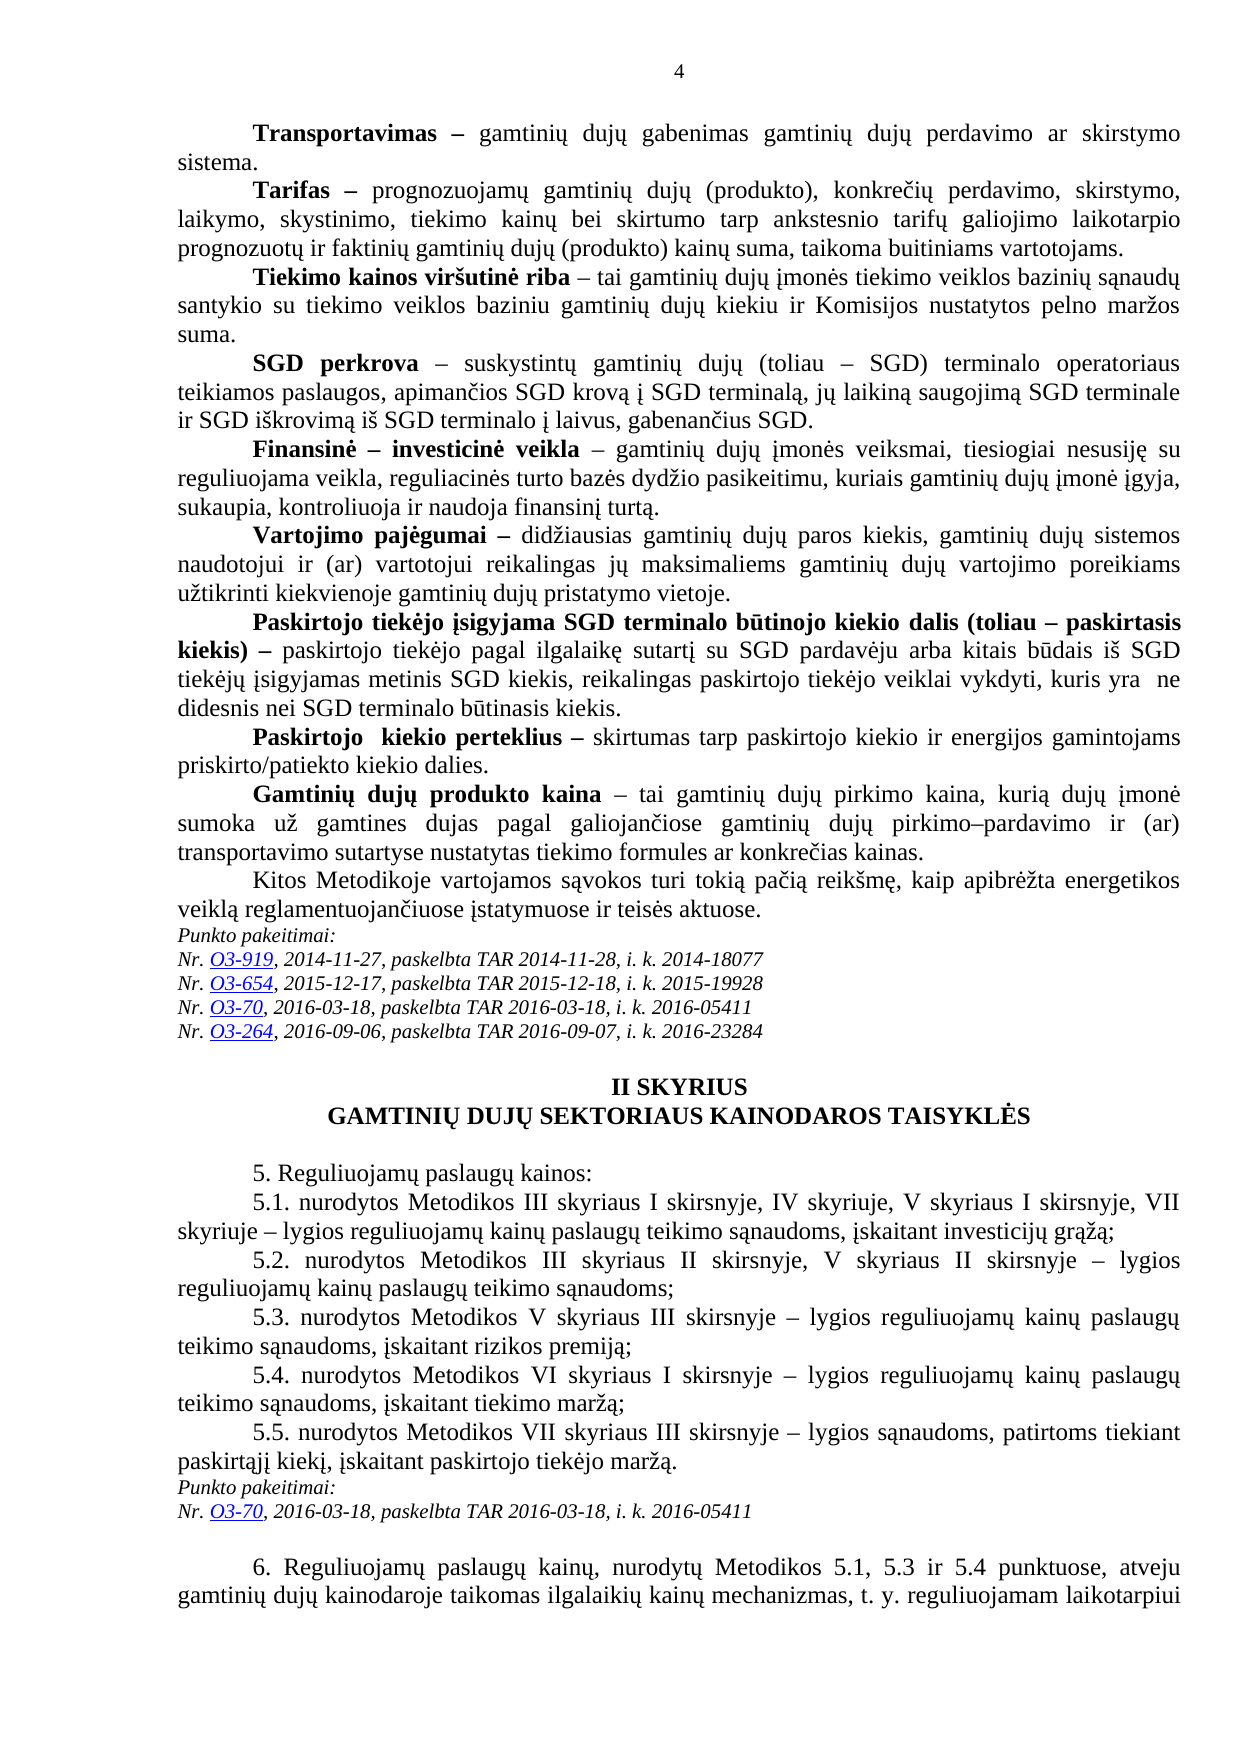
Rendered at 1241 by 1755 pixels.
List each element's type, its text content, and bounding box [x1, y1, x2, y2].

text 5.3. nurodytos Metodikos V skyriaus III skirsnyje – lygios reguliuojamų kainų paslaugų teikimo sąnaudoms, įskaitant rizikos premiją; [177, 1302, 1181, 1360]
text Gamtinių dujų produkto kaina – tai gamtinių dujų pirkimo kaina, kurią dujų įmonė sumoka už gamtines dujas pagal galiojančiose gamtinių dujų pirkimo–pardavimo ir (ar) transportavimo sutartyse nustatytas tiekimo formules ar konkrečias kainas. [177, 779, 1181, 866]
text Kitos Metodikoje vartojamos sąvokos turi tokią pačią reikšmę, kaip apibrėžta energetikos veiklą reglamentuojančiuose įstatymuose ir teisės aktuose. [177, 866, 1181, 923]
text Nr. O3-70, 2016-03-18, paskelbta TAR 2016-03-18, i. k. 2016-05411 [177, 995, 1181, 1019]
text 6. Reguliuojamų paslaugų kainų, nurodytų Metodikos 5.1, 5.3 ir 5.4 punktuose, atveju gamtinių dujų kainodaroje taikomas ilgalaikių kainų mechanizmas, t. y. reguliuojamam laikotarpiui [177, 1552, 1181, 1609]
text Nr. O3-70, 2016-03-18, paskelbta TAR 2016-03-18, i. k. 2016-05411 [177, 1499, 1181, 1523]
text SGD perkrova – suskystintų gamtinių dujų (toliau – SGD) terminalo operatoriaus teikiamos paslaugos, apimančios SGD krovą į SGD terminalą, jų laikiną saugojimą SGD terminale ir SGD iškrovimą iš SGD terminalo į laivus, gabenančius SGD. [177, 348, 1181, 434]
text Tiekimo kainos viršutinė riba – tai gamtinių dujų įmonės tiekimo veiklos bazinių sąnaudų santykio su tiekimo veiklos baziniu gamtinių dujų kiekiu ir Komisijos nustatytos pelno maržos suma. [177, 262, 1181, 348]
text Nr. O3-264, 2016-09-06, paskelbta TAR 2016-09-07, i. k. 2016-23284 [177, 1019, 1181, 1043]
text Nr. O3-919, 2014-11-27, paskelbta TAR 2014-11-28, i. k. 2014-18077 [177, 947, 1181, 971]
text 5.2. nurodytos Metodikos III skyriaus II skirsnyje, V skyriaus II skirsnyje – lygios reguliuojamų kainų paslaugų teikimo sąnaudoms; [177, 1245, 1181, 1302]
text 5. Reguliuojamų paslaugų kainos: [177, 1158, 1181, 1187]
text GAMTINIŲ DUJŲ SEKTORIAUS KAINODAROS TAISYKLĖS [177, 1101, 1181, 1130]
text Punkto pakeitimai: [177, 923, 1181, 947]
text II SKYRIUS [177, 1072, 1181, 1101]
text Nr. O3-654, 2015-12-17, paskelbta TAR 2015-12-18, i. k. 2015-19928 [177, 971, 1181, 995]
text Paskirtojo tiekėjo įsigyjama SGD terminalo būtinojo kiekio dalis (toliau – paskirtasis kiekis) – paskirtojo tiekėjo pagal ilgalaikę sutartį su SGD pardavėju arba kitais būdais iš SGD tiekėjų įsigyjamas metinis SGD kiekis, reikalingas paskirtojo tiekėjo veiklai vykdyti, kuris yra ne didesnis nei SGD terminalo būtinasis kiekis. [177, 607, 1181, 722]
text Punkto pakeitimai: [177, 1475, 1181, 1499]
text Finansinė – investicinė veikla – gamtinių dujų įmonės veiksmai, tiesiogiai nesusiję su reguliuojama veikla, reguliacinės turto bazės dydžio pasikeitimu, kuriais gamtinių dujų įmonė įgyja, sukaupia, kontroliuoja ir naudoja finansinį turtą. [177, 434, 1181, 521]
text Tarifas – prognozuojamų gamtinių dujų (produkto), konkrečių perdavimo, skirstymo, laikymo, skystinimo, tiekimo kainų bei skirtumo tarp ankstesnio tarifų galiojimo laikotarpio prognozuotų ir faktinių gamtinių dujų (produkto) kainų suma, taikoma buitiniams vartotojams. [177, 176, 1181, 262]
text Transportavimas – gamtinių dujų gabenimas gamtinių dujų perdavimo ar skirstymo sistema. [177, 118, 1181, 176]
text Paskirtojo kiekio perteklius – skirtumas tarp paskirtojo kiekio ir energijos gamintojams priskirto/patiekto kiekio dalies. [177, 722, 1181, 779]
text 5.4. nurodytos Metodikos VI skyriaus I skirsnyje – lygios reguliuojamų kainų paslaugų teikimo sąnaudoms, įskaitant tiekimo maržą; [177, 1360, 1181, 1417]
text 5.5. nurodytos Metodikos VII skyriaus III skirsnyje – lygios sąnaudoms, patirtoms tiekiant paskirtąjį kiekį, įskaitant paskirtojo tiekėjo maržą. [177, 1417, 1181, 1475]
text Vartojimo pajėgumai – didžiausias gamtinių dujų paros kiekis, gamtinių dujų sistemos naudotojui ir (ar) vartotojui reikalingas jų maksimaliems gamtinių dujų vartojimo poreikiams užtikrinti kiekvienoje gamtinių dujų pristatymo vietoje. [177, 521, 1181, 607]
text 5.1. nurodytos Metodikos III skyriaus I skirsnyje, IV skyriuje, V skyriaus I skirsnyje, VII skyriuje – lygios reguliuojamų kainų paslaugų teikimo sąnaudoms, įskaitant investicijų grąžą; [177, 1187, 1181, 1245]
